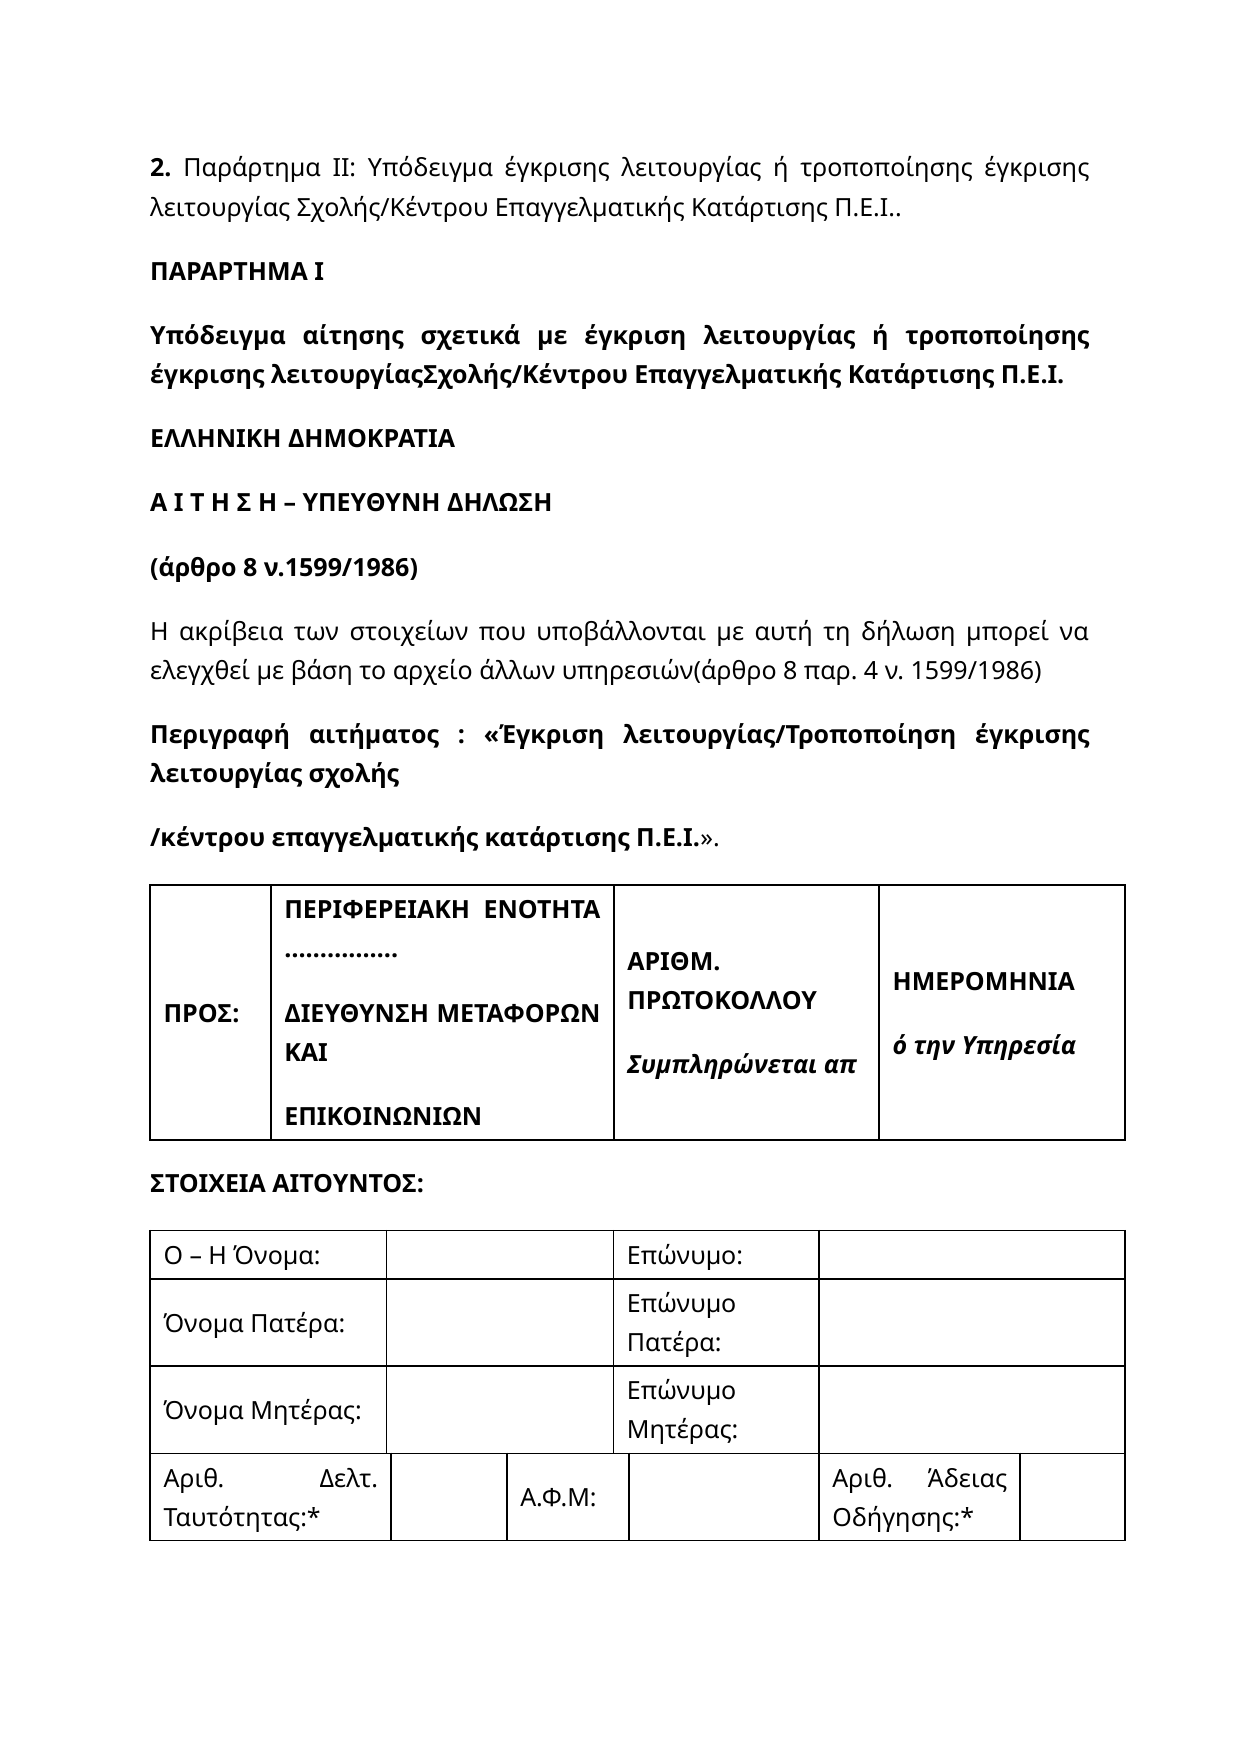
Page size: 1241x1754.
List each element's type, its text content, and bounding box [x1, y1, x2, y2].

text Περιγραφή αιτήματος : «Έγκριση λειτουργίας/Τροποποίηση έγκρισης λειτουργίας σχολής [150, 717, 1090, 790]
table_header ΠΡΟΣ: [151, 886, 270, 1139]
table_cell Όνομα Μητέρας: [151, 1367, 386, 1452]
table_header ΑΡΙΘΜ. ΠΡΩΤΟΚΟΛΛΟΥ Συμπληρώνεται απ [615, 886, 878, 1139]
table_header Ο – Η Όνομα: [151, 1231, 386, 1278]
table_cell [387, 1367, 613, 1452]
text Η ακρίβεια των στοιχείων που υποβάλλονται με αυτή τη δήλωση μπορεί να ελεγχθεί με βάση το αρχείο άλλων υπηρεσιών(άρθρο 8 παρ. 4 ν. 1599/1986) [150, 613, 1090, 687]
table_cell [820, 1280, 1124, 1365]
text (άρθρο 8 ν.1599/1986) [150, 549, 1090, 583]
table_header [387, 1231, 613, 1278]
text ΠΑΡΑΡΤΗΜΑ Ι [150, 253, 1090, 287]
text Α Ι Τ Η Σ Η – ΥΠΕΥΘΥΝΗ ΔΗΛΩΣΗ [150, 485, 1090, 519]
table_cell Αριθ. Δελτ. Ταυτότητας:* [151, 1454, 390, 1540]
table_cell [630, 1454, 818, 1540]
table_cell Όνομα Πατέρα: [151, 1280, 386, 1365]
table_header ΗΜΕΡΟΜΗΝΙΑ ό την Υπηρεσία [880, 886, 1124, 1139]
text /κέντρου επαγγελματικής κατάρτισης Π.Ε.Ι.». [150, 820, 1090, 854]
table_cell [820, 1367, 1124, 1452]
text ΕΛΛΗΝΙΚΗ ΔΗΜΟΚΡΑΤΙΑ [150, 421, 1090, 455]
table_cell [392, 1454, 506, 1540]
table_header [820, 1231, 1124, 1278]
text ΣΤΟΙΧΕΙΑ ΑΙΤΟΥΝΤΟΣ: [150, 1166, 1090, 1199]
table_cell Αριθ. Άδειας Οδήγησης:* [820, 1454, 1019, 1540]
table_header Επώνυμο: [614, 1231, 818, 1278]
table_cell Επώνυμο Πατέρα: [614, 1280, 818, 1365]
table_cell [1021, 1454, 1124, 1540]
table_cell Α.Φ.Μ: [508, 1454, 628, 1540]
table_cell Επώνυμο Μητέρας: [614, 1367, 818, 1452]
table_cell [387, 1280, 613, 1365]
table_header ΠΕΡΙΦΕΡΕΙΑΚΗ ΕΝΟΤΗΤΑ ……………. ΔΙΕΥΘΥΝΣΗ ΜΕΤΑΦΟΡΩΝ ΚAΙ ΕΠΙΚΟΙΝΩΝΙΩΝ [272, 886, 613, 1139]
text Υπόδειγμα αίτησης σχετικά με έγκριση λειτουργίας ή τροποποίησης έγκρισης λειτουργίαςΣχολής/Κέντρου Επαγγελματικής Κατάρτισης Π.Ε.Ι. [150, 317, 1090, 391]
text 2. Παράρτημα ΙΙ: Υπόδειγμα έγκρισης λειτουργίας ή τροποποίησης έγκρισης λειτουργίας Σχολής/Κέντρου Επαγγελματικής Κατάρτισης Π.Ε.Ι.. [150, 150, 1090, 223]
